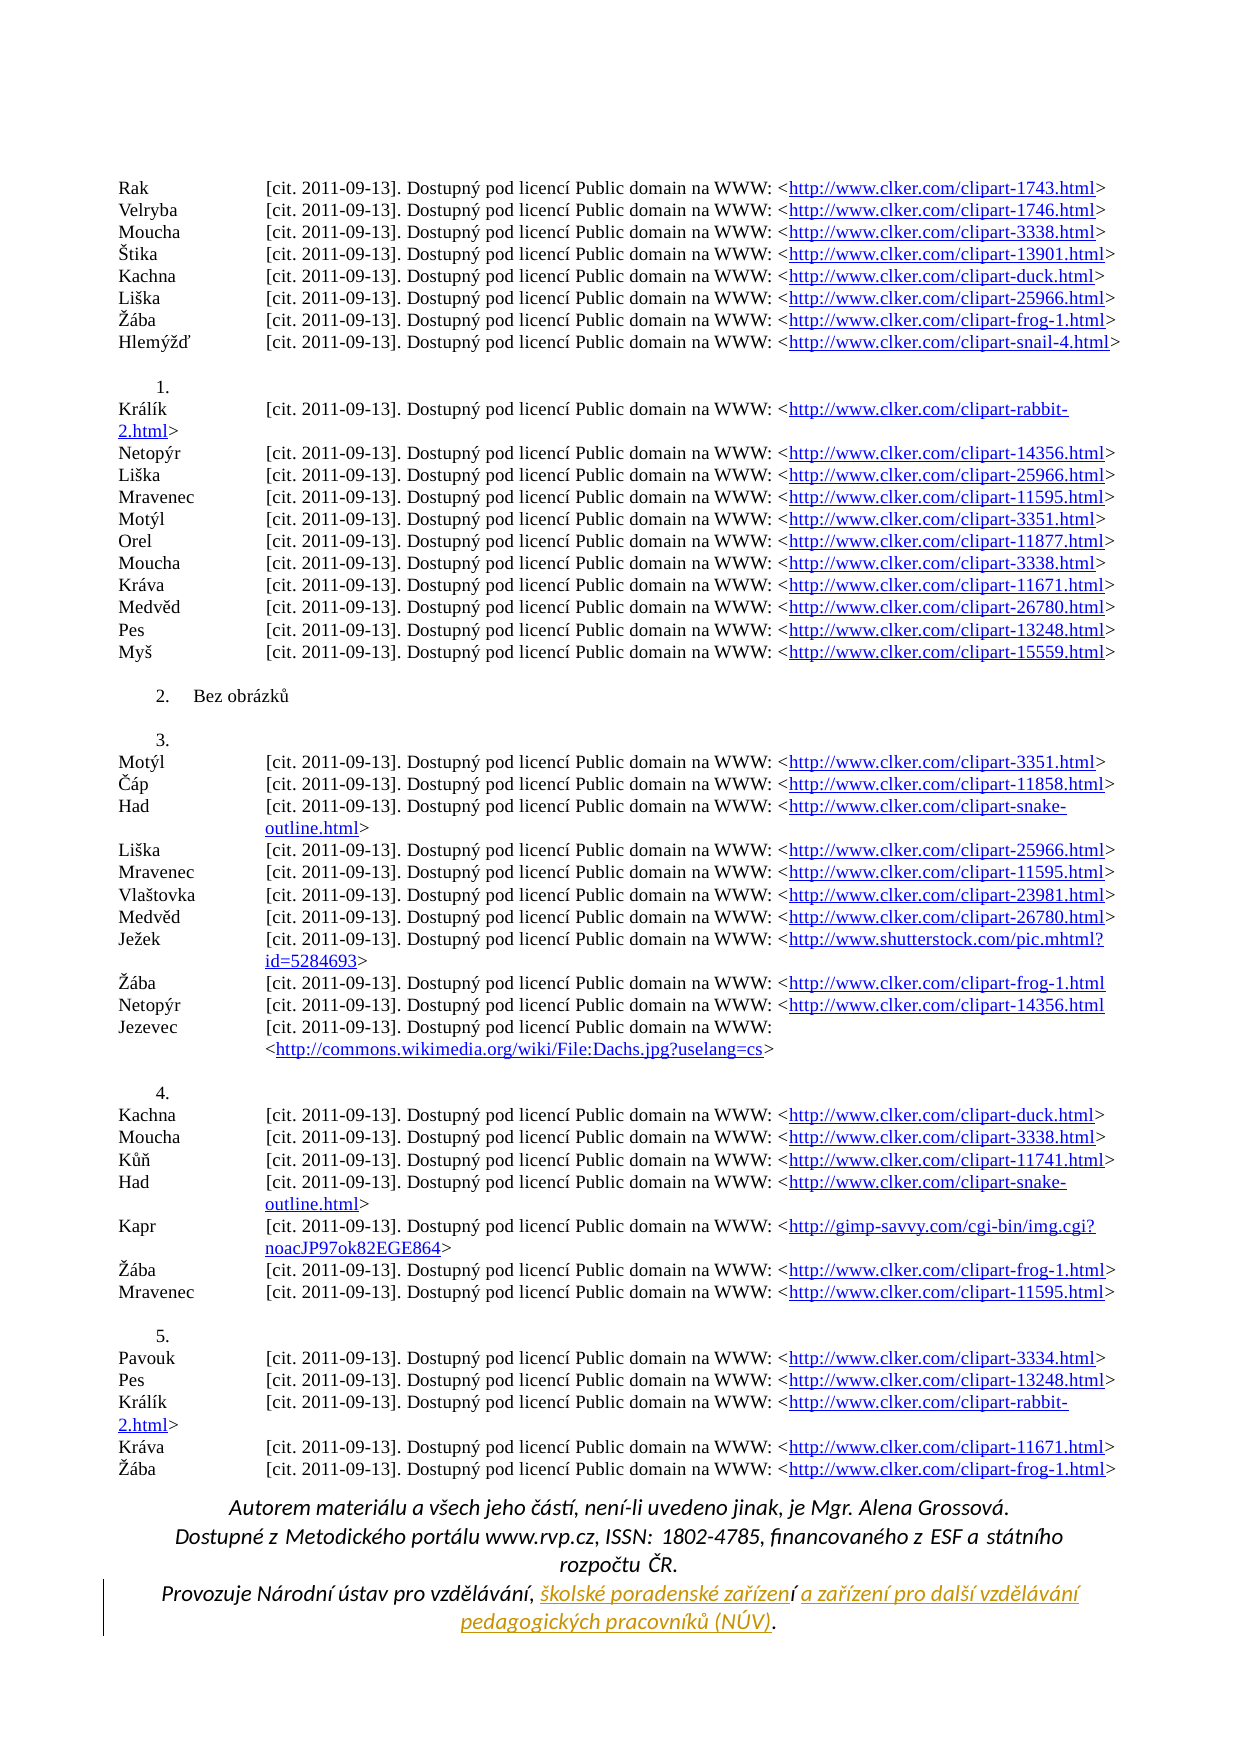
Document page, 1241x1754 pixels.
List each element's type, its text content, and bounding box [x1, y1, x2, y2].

text Velryba [cit. 2011-09-13]. Dostupný pod licencí Public domain na WWW: <http://www.clker.com/clipart-1746.html> [118, 198, 1122, 220]
text Pes [cit. 2011-09-13]. Dostupný pod licencí Public domain na WWW: <http://www.clker.com/clipart-13248.html> [118, 1369, 1122, 1391]
text Pavouk [cit. 2011-09-13]. Dostupný pod licencí Public domain na WWW: <http://www.clker.com/clipart-3334.html> [118, 1347, 1122, 1369]
list Bez obrázků [156, 684, 1122, 706]
text Netopýr [cit. 2011-09-13]. Dostupný pod licencí Public domain na WWW: <http://www.clker.com/clipart-14356.html> [118, 441, 1122, 463]
text Mravenec [cit. 2011-09-13]. Dostupný pod licencí Public domain na WWW: <http://www.clker.com/clipart-11595.html> [118, 861, 1122, 883]
text Moucha [cit. 2011-09-13]. Dostupný pod licencí Public domain na WWW: <http://www.clker.com/clipart-3338.html> [118, 220, 1122, 242]
text Králík [cit. 2011-09-13]. Dostupný pod licencí Public domain na WWW: <http://www.clker.com/clipart-rabbit-2.html> [118, 1391, 1122, 1435]
text Žába [cit. 2011-09-13]. Dostupný pod licencí Public domain na WWW: <http://www.clker.com/clipart-frog-1.html> [118, 1457, 1122, 1479]
text Hlemýžď [cit. 2011-09-13]. Dostupný pod licencí Public domain na WWW: <http://www.clker.com/clipart-snail-4.html> [118, 331, 1122, 353]
text Kapr [cit. 2011-09-13]. Dostupný pod licencí Public domain na WWW: <http://gimp-savvy.com/cgi-bin/img.cgi?noacJP97ok82EGE864> [118, 1214, 1122, 1258]
text Kůň [cit. 2011-09-13]. Dostupný pod licencí Public domain na WWW: <http://www.clker.com/clipart-11741.html> [118, 1148, 1122, 1170]
text Štika [cit. 2011-09-13]. Dostupný pod licencí Public domain na WWW: <http://www.clker.com/clipart-13901.html> [118, 242, 1122, 264]
text Kráva [cit. 2011-09-13]. Dostupný pod licencí Public domain na WWW: <http://www.clker.com/clipart-11671.html> [118, 1435, 1122, 1457]
text Medvěd [cit. 2011-09-13]. Dostupný pod licencí Public domain na WWW: <http://www.clker.com/clipart-26780.html> [118, 596, 1122, 618]
text Motýl [cit. 2011-09-13]. Dostupný pod licencí Public domain na WWW: <http://www.clker.com/clipart-3351.html> [118, 507, 1122, 529]
text Mravenec [cit. 2011-09-13]. Dostupný pod licencí Public domain na WWW: <http://www.clker.com/clipart-11595.html> [118, 1280, 1122, 1302]
text Myš [cit. 2011-09-13]. Dostupný pod licencí Public domain na WWW: <http://www.clker.com/clipart-15559.html> [118, 640, 1122, 662]
text Motýl [cit. 2011-09-13]. Dostupný pod licencí Public domain na WWW: <http://www.clker.com/clipart-3351.html> [118, 750, 1122, 772]
text Jezevec [cit. 2011-09-13]. Dostupný pod licencí Public domain na WWW: <http://commons.wikimedia.org/wiki/File:Dachs.jpg?uselang=cs> [118, 1015, 1122, 1059]
text Kachna [cit. 2011-09-13]. Dostupný pod licencí Public domain na WWW: <http://www.clker.com/clipart-duck.html> [118, 264, 1122, 287]
text Moucha [cit. 2011-09-13]. Dostupný pod licencí Public domain na WWW: <http://www.clker.com/clipart-3338.html> [118, 552, 1122, 574]
text Liška [cit. 2011-09-13]. Dostupný pod licencí Public domain na WWW: <http://www.clker.com/clipart-25966.html> [118, 463, 1122, 485]
text Mravenec [cit. 2011-09-13]. Dostupný pod licencí Public domain na WWW: <http://www.clker.com/clipart-11595.html> [118, 485, 1122, 507]
text Králík [cit. 2011-09-13]. Dostupný pod licencí Public domain na WWW: <http://www.clker.com/clipart-rabbit-2.html> [118, 397, 1122, 441]
text Žába [cit. 2011-09-13]. Dostupný pod licencí Public domain na WWW: <http://www.clker.com/clipart-frog-1.html [118, 971, 1122, 993]
text Čáp [cit. 2011-09-13]. Dostupný pod licencí Public domain na WWW: <http://www.clker.com/clipart-11858.html> [118, 772, 1122, 794]
text Had [cit. 2011-09-13]. Dostupný pod licencí Public domain na WWW: <http://www.clker.com/clipart-snake-outline.html> [118, 794, 1122, 839]
text Had [cit. 2011-09-13]. Dostupný pod licencí Public domain na WWW: <http://www.clker.com/clipart-snake-outline.html> [118, 1170, 1122, 1214]
text Medvěd [cit. 2011-09-13]. Dostupný pod licencí Public domain na WWW: <http://www.clker.com/clipart-26780.html> [118, 905, 1122, 927]
text Kráva [cit. 2011-09-13]. Dostupný pod licencí Public domain na WWW: <http://www.clker.com/clipart-11671.html> [118, 574, 1122, 596]
text Žába [cit. 2011-09-13]. Dostupný pod licencí Public domain na WWW: <http://www.clker.com/clipart-frog-1.html> [118, 1258, 1122, 1280]
text Žába [cit. 2011-09-13]. Dostupný pod licencí Public domain na WWW: <http://www.clker.com/clipart-frog-1.html> [118, 309, 1122, 331]
text Kachna [cit. 2011-09-13]. Dostupný pod licencí Public domain na WWW: <http://www.clker.com/clipart-duck.html> [118, 1104, 1122, 1126]
text Ježek [cit. 2011-09-13]. Dostupný pod licencí Public domain na WWW: <http://www.shutterstock.com/pic.mhtml?id=5284693> [118, 927, 1122, 971]
text Rak [cit. 2011-09-13]. Dostupný pod licencí Public domain na WWW: <http://www.clker.com/clipart-1743.html> [118, 176, 1122, 198]
text Pes [cit. 2011-09-13]. Dostupný pod licencí Public domain na WWW: <http://www.clker.com/clipart-13248.html> [118, 618, 1122, 640]
text Moucha [cit. 2011-09-13]. Dostupný pod licencí Public domain na WWW: <http://www.clker.com/clipart-3338.html> [118, 1126, 1122, 1148]
text Liška [cit. 2011-09-13]. Dostupný pod licencí Public domain na WWW: <http://www.clker.com/clipart-25966.html> [118, 839, 1122, 861]
text Netopýr [cit. 2011-09-13]. Dostupný pod licencí Public domain na WWW: <http://www.clker.com/clipart-14356.html [118, 993, 1122, 1015]
text Orel [cit. 2011-09-13]. Dostupný pod licencí Public domain na WWW: <http://www.clker.com/clipart-11877.html> [118, 529, 1122, 552]
text Liška [cit. 2011-09-13]. Dostupný pod licencí Public domain na WWW: <http://www.clker.com/clipart-25966.html> [118, 287, 1122, 309]
text Vlaštovka [cit. 2011-09-13]. Dostupný pod licencí Public domain na WWW: <http://www.clker.com/clipart-23981.html> [118, 883, 1122, 905]
